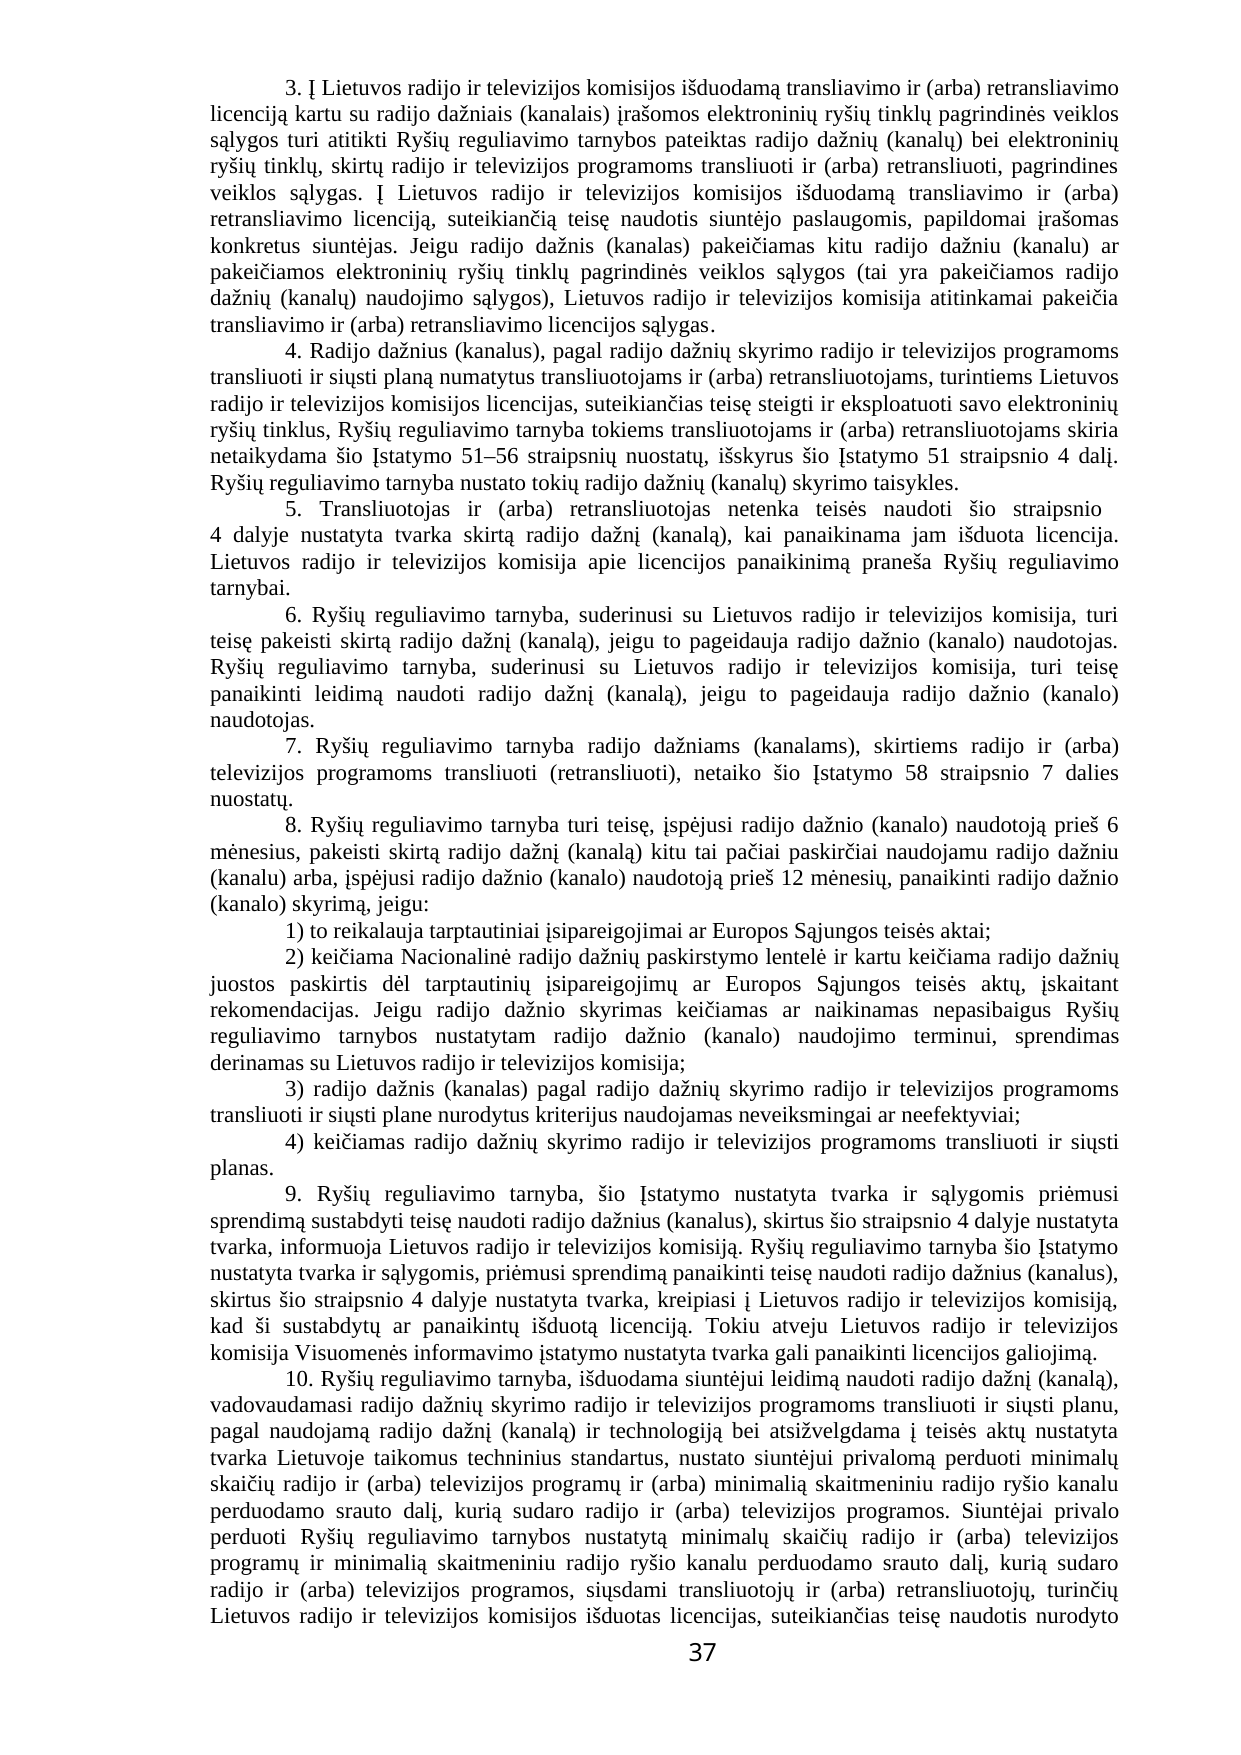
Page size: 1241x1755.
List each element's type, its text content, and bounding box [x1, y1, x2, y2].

subtitle 9. Ryšių reguliavimo tarnyba, šio Įstatymo nustatyta tvarka ir sąlygomis priėmusi sprendimą sustabdyti teisę naudoti radijo dažnius (kanalus), skirtus šio straipsnio 4 dalyje nustatyta tvarka, informuoja Lietuvos radijo ir televizijos komisiją. Ryšių reguliavimo tarnyba šio Įstatymo nustatyta tvarka ir sąlygomis, priėmusi sprendimą panaikinti teisę naudoti radijo dažnius (kanalus), skirtus šio straipsnio 4 dalyje nustatyta tvarka, kreipiasi į Lietuvos radijo ir televizijos komisiją, kad ši sustabdytų ar panaikintų išduotą licenciją. Tokiu atveju Lietuvos radijo ir televizijos komisija Visuomenės informavimo įstatymo nustatyta tvarka gali panaikinti licencijos galiojimą. [210, 1180, 1120, 1365]
text 10. Ryšių reguliavimo tarnyba, išduodama siuntėjui leidimą naudoti radijo dažnį (kanalą), vadovaudamasi radijo dažnių skyrimo radijo ir televizijos programoms transliuoti ir siųsti planu, pagal naudojamą radijo dažnį (kanalą) ir technologiją bei atsižvelgdama į teisės aktų nustatyta tvarka Lietuvoje taikomus techninius standartus, nustato siuntėjui privalomą perduoti minimalų skaičių radijo ir (arba) televizijos programų ir (arba) minimalią skaitmeniniu radijo ryšio kanalu perduodamo srauto dalį, kurią sudaro radijo ir (arba) televizijos programos. Siuntėjai privalo perduoti Ryšių reguliavimo tarnybos nustatytą minimalų skaičių radijo ir (arba) televizijos programų ir minimalią skaitmeniniu radijo ryšio kanalu perduodamo srauto dalį, kurią sudaro radijo ir (arba) televizijos programos, siųsdami transliuotojų ir (arba) retransliuotojų, turinčių Lietuvos radijo ir televizijos komisijos išduotas licencijas, suteikiančias teisę naudotis nurodyto [210, 1365, 1120, 1628]
subtitle 5. Transliuotojas ir (arba) retransliuotojas netenka teisės naudoti šio straipsnio 4 dalyje nustatyta tvarka skirtą radijo dažnį (kanalą), kai panaikinama jam išduota licencija. Lietuvos radijo ir televizijos komisija apie licencijos panaikinimą praneša Ryšių reguliavimo tarnybai. [210, 495, 1120, 601]
text 1) to reikalauja tarptautiniai įsipareigojimai ar Europos Sąjungos teisės aktai; [210, 917, 1120, 943]
text 8. Ryšių reguliavimo tarnyba turi teisę, įspėjusi radijo dažnio (kanalo) naudotoją prieš 6 mėnesius, pakeisti skirtą radijo dažnį (kanalą) kitu tai pačiai paskirčiai naudojamu radijo dažniu (kanalu) arba, įspėjusi radijo dažnio (kanalo) naudotoją prieš 12 mėnesių, panaikinti radijo dažnio (kanalo) skyrimą, jeigu: [210, 811, 1120, 917]
subtitle 6. Ryšių reguliavimo tarnyba, suderinusi su Lietuvos radijo ir televizijos komisija, turi teisę pakeisti skirtą radijo dažnį (kanalą), jeigu to pageidauja radijo dažnio (kanalo) naudotojas. Ryšių reguliavimo tarnyba, suderinusi su Lietuvos radijo ir televizijos komisija, turi teisę panaikinti leidimą naudoti radijo dažnį (kanalą), jeigu to pageidauja radijo dažnio (kanalo) naudotojas. [210, 601, 1120, 732]
text 3) radijo dažnis (kanalas) pagal radijo dažnių skyrimo radijo ir televizijos programoms transliuoti ir siųsti plane nurodytus kriterijus naudojamas neveiksmingai ar neefektyviai; [210, 1075, 1120, 1128]
text 4. Radijo dažnius (kanalus), pagal radijo dažnių skyrimo radijo ir televizijos programoms transliuoti ir siųsti planą numatytus transliuotojams ir (arba) retransliuotojams, turintiems Lietuvos radijo ir televizijos komisijos licencijas, suteikiančias teisę steigti ir eksploatuoti savo elektroninių ryšių tinklus, Ryšių reguliavimo tarnyba tokiems transliuotojams ir (arba) retransliuotojams skiria netaikydama šio Įstatymo 51–56 straipsnių nuostatų, išskyrus šio Įstatymo 51 straipsnio 4 dalį. Ryšių reguliavimo tarnyba nustato tokių radijo dažnių (kanalų) skyrimo taisykles. [210, 337, 1120, 495]
text 2) keičiama Nacionalinė radijo dažnių paskirstymo lentelė ir kartu keičiama radijo dažnių juostos paskirtis dėl tarptautinių įsipareigojimų ar Europos Sąjungos teisės aktų, įskaitant rekomendacijas. Jeigu radijo dažnio skyrimas keičiamas ar naikinamas nepasibaigus Ryšių reguliavimo tarnybos nustatytam radijo dažnio (kanalo) naudojimo terminui, sprendimas derinamas su Lietuvos radijo ir televizijos komisija; [210, 943, 1120, 1075]
text 3. Į Lietuvos radijo ir televizijos komisijos išduodamą transliavimo ir (arba) retransliavimo licenciją kartu su radijo dažniais (kanalais) įrašomos elektroninių ryšių tinklų pagrindinės veiklos sąlygos turi atitikti Ryšių reguliavimo tarnybos pateiktas radijo dažnių (kanalų) bei elektroninių ryšių tinklų, skirtų radijo ir televizijos programoms transliuoti ir (arba) retransliuoti, pagrindines veiklos sąlygas. Į Lietuvos radijo ir televizijos komisijos išduodamą transliavimo ir (arba) retransliavimo licenciją, suteikiančią teisę naudotis siuntėjo paslaugomis, papildomai įrašomas konkretus siuntėjas. Jeigu radijo dažnis (kanalas) pakeičiamas kitu radijo dažniu (kanalu) ar pakeičiamos elektroninių ryšių tinklų pagrindinės veiklos sąlygos (tai yra pakeičiamos radijo dažnių (kanalų) naudojimo sąlygos), Lietuvos radijo ir televizijos komisija atitinkamai pakeičia transliavimo ir (arba) retransliavimo licencijos sąlygas. [210, 73, 1120, 337]
text 4) keičiamas radijo dažnių skyrimo radijo ir televizijos programoms transliuoti ir siųsti planas. [210, 1128, 1120, 1180]
text 7. Ryšių reguliavimo tarnyba radijo dažniams (kanalams), skirtiems radijo ir (arba) televizijos programoms transliuoti (retransliuoti), netaiko šio Įstatymo 58 straipsnio 7 dalies nuostatų. [210, 732, 1120, 811]
